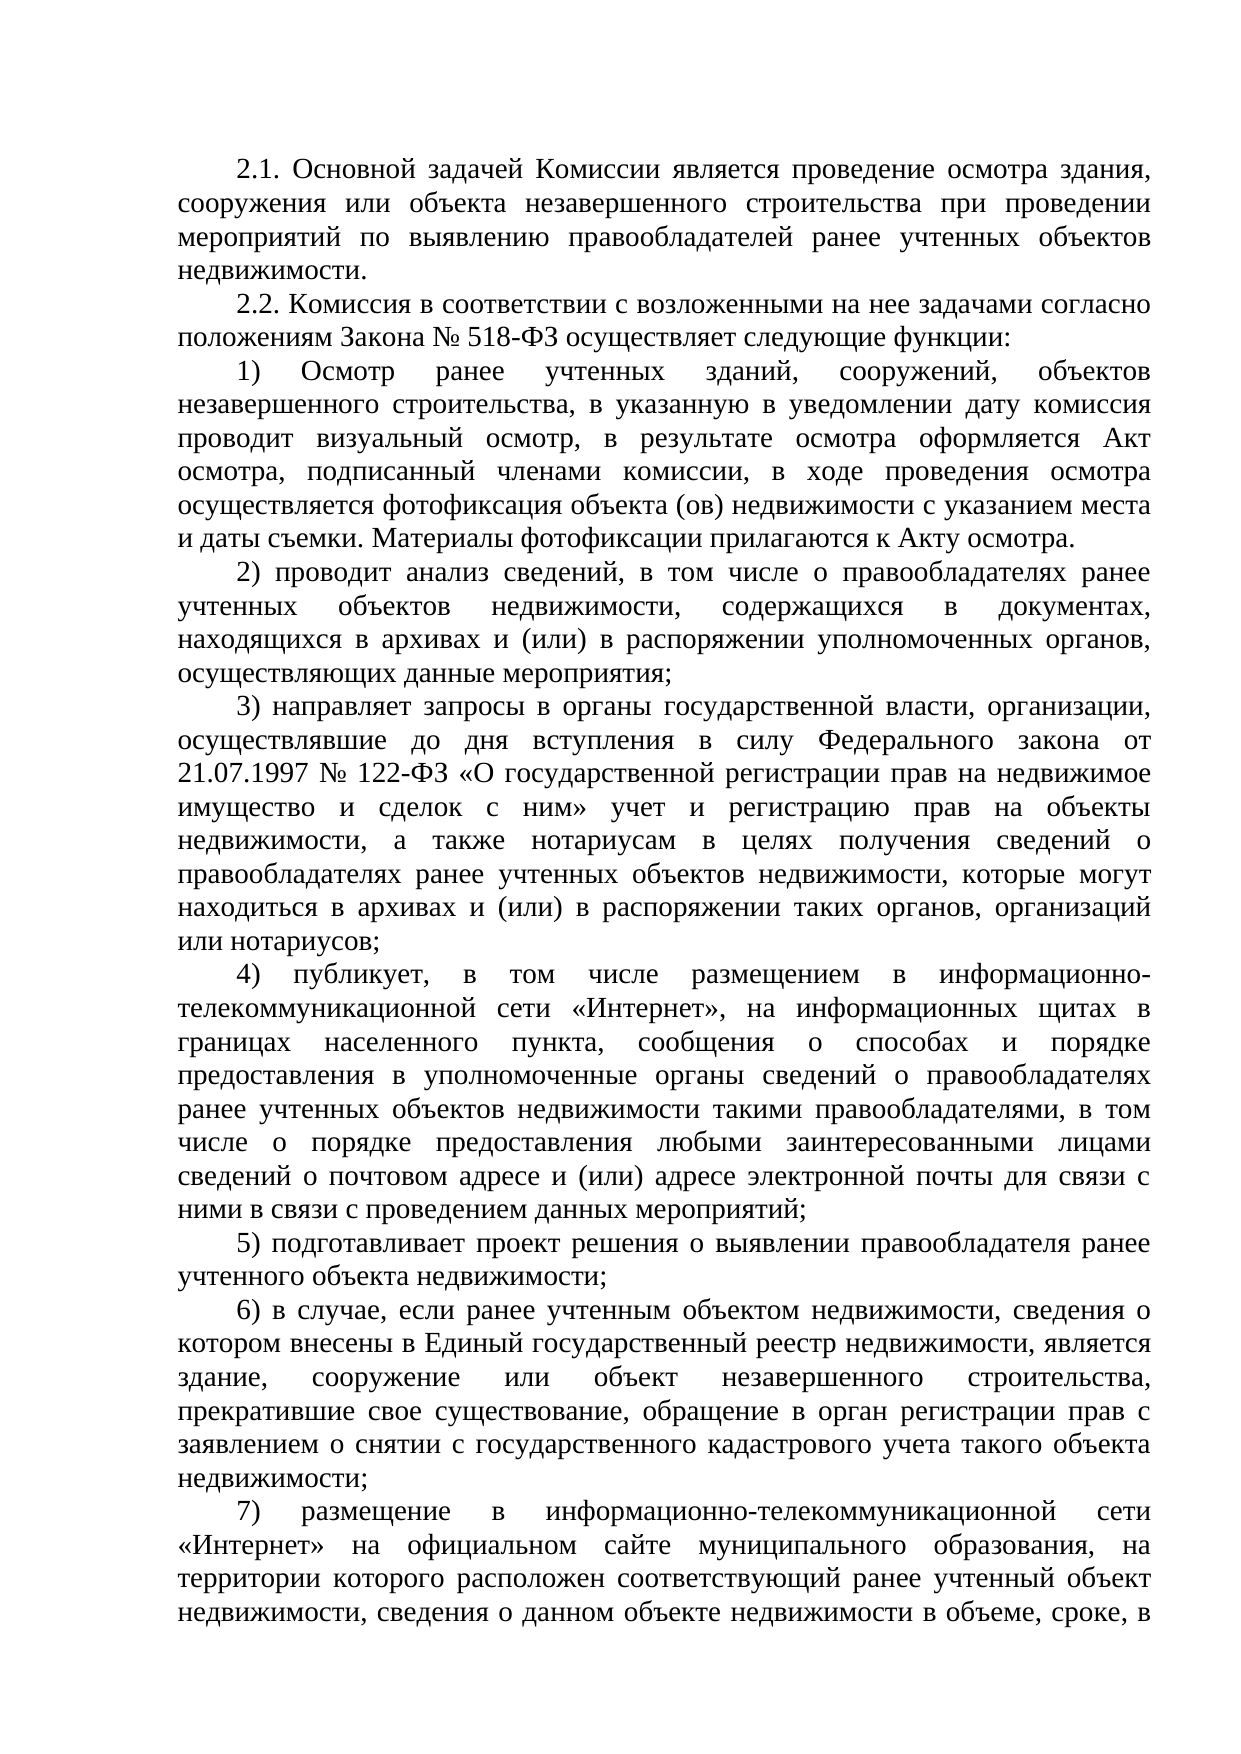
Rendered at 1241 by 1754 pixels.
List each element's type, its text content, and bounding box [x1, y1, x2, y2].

text 5) подготавливает проект решения о выявлении правообладателя ранее учтенного объекта недвижимости; [177, 1225, 1152, 1292]
text 1) Осмотр ранее учтенных зданий, сооружений, объектов незавершенного строительства, в указанную в уведомлении дату комиссия проводит визуальный осмотр, в результате осмотра оформляется Акт осмотра, подписанный членами комиссии, в ходе проведения осмотра осуществляется фотофиксация объекта (ов) недвижимости с указанием места и даты съемки. Материалы фотофиксации прилагаются к Акту осмотра. [177, 353, 1152, 554]
text 2.2. Комиссия в соответствии с возложенными на нее задачами согласно положениям Закона № 518-ФЗ осуществляет следующие функции: [177, 286, 1152, 353]
text 2) проводит анализ сведений, в том числе о правообладателях ранее учтенных объектов недвижимости, содержащихся в документах, находящихся в архивах и (или) в распоряжении уполномоченных органов, осуществляющих данные мероприятия; [177, 554, 1152, 688]
text 2.1. Основной задачей Комиссии является проведение осмотра здания, сооружения или объекта незавершенного строительства при проведении мероприятий по выявлению правообладателей ранее учтенных объектов недвижимости. [177, 152, 1152, 286]
text 3) направляет запросы в органы государственной власти, организации, осуществлявшие до дня вступления в силу Федерального закона от 21.07.1997 № 122-ФЗ «О государственной регистрации прав на недвижимое имущество и сделок с ним» учет и регистрацию прав на объекты недвижимости, а также нотариусам в целях получения сведений о правообладателях ранее учтенных объектов недвижимости, которые могут находиться в архивах и (или) в распоряжении таких органов, организаций или нотариусов; [177, 688, 1152, 957]
text 6) в случае, если ранее учтенным объектом недвижимости, сведения о котором внесены в Единый государственный реестр недвижимости, является здание, сооружение или объект незавершенного строительства, прекратившие свое существование, обращение в орган регистрации прав с заявлением о снятии с государственного кадастрового учета такого объекта недвижимости; [177, 1292, 1152, 1493]
text 7) размещение в информационно-телекоммуникационной сети «Интернет» на официальном сайте муниципального образования, на территории которого расположен соответствующий ранее учтенный объект недвижимости, сведения о данном объекте недвижимости в объеме, сроке, в [177, 1493, 1152, 1627]
text 4) публикует, в том числе размещением в информационно-телекоммуникационной сети «Интернет», на информационных щитах в границах населенного пункта, сообщения о способах и порядке предоставления в уполномоченные органы сведений о правообладателях ранее учтенных объектов недвижимости такими правообладателями, в том числе о порядке предоставления любыми заинтересованными лицами сведений о почтовом адресе и (или) адресе электронной почты для связи с ними в связи с проведением данных мероприятий; [177, 957, 1152, 1225]
